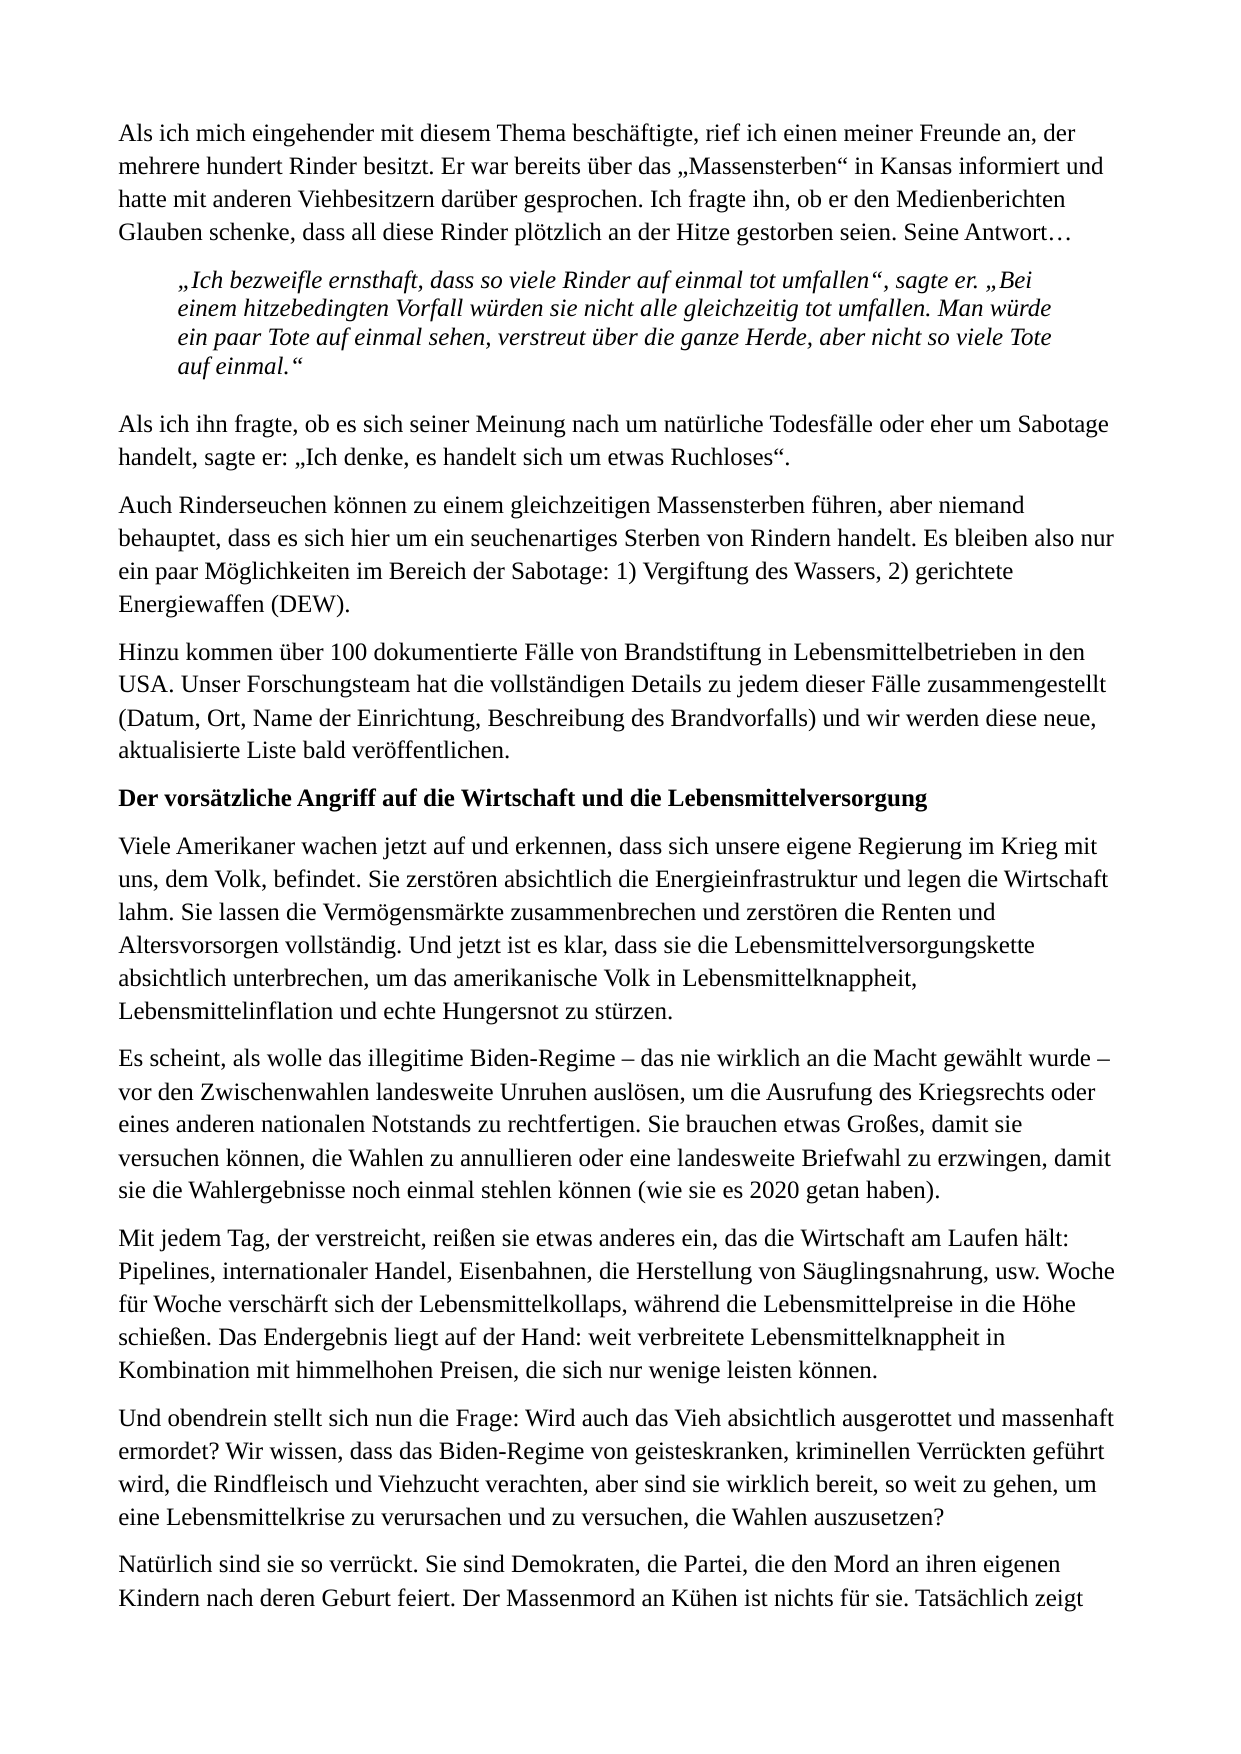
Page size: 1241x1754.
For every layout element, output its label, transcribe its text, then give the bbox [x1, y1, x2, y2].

text Der vorsätzliche Angriff auf die Wirtschaft und die Lebensmittelversorgung [118, 783, 1122, 812]
text Viele Amerikaner wachen jetzt auf und erkennen, dass sich unsere eigene Regierung im Krieg mit uns, dem Volk, befindet. Sie zerstören absichtlich die Energieinfrastruktur und legen die Wirtschaft lahm. Sie lassen die Vermögensmärkte zusammenbrechen und zerstören die Renten und Altersvorsorgen vollständig. Und jetzt ist es klar, dass sie die Lebensmittelversorgungskette absichtlich unterbrechen, um das amerikanische Volk in Lebensmittelknappheit, Lebensmittelinflation und echte Hungersnot zu stürzen. [118, 831, 1122, 1025]
text Hinzu kommen über 100 dokumentierte Fälle von Brandstiftung in Lebensmittelbetrieben in den USA. Unser Forschungsteam hat die vollständigen Details zu jedem dieser Fälle zusammengestellt (Datum, Ort, Name der Einrichtung, Beschreibung des Brandvorfalls) und wir werden diese neue, aktualisierte Liste bald veröffentlichen. [118, 637, 1122, 764]
text Auch Rinderseuchen können zu einem gleichzeitigen Massensterben führen, aber niemand behauptet, dass es sich hier um ein seuchenartiges Sterben von Rindern handelt. Es bleiben also nur ein paar Möglichkeiten im Bereich der Sabotage: 1) Vergiftung des Wassers, 2) gerichtete Energiewaffen (DEW). [118, 490, 1122, 618]
text Natürlich sind sie so verrückt. Sie sind Demokraten, die Partei, die den Mord an ihren eigenen Kindern nach deren Geburt feiert. Der Massenmord an Kühen ist nichts für sie. Tatsächlich zeigt [118, 1549, 1122, 1611]
text „Ich bezweifle ernsthaft, dass so viele Rinder auf einmal tot umfallen“, sagte er. „Bei einem hitzebedingten Vorfall würden sie nicht alle gleichzeitig tot umfallen. Man würde ein paar Tote auf einmal sehen, verstreut über die ganze Herde, aber nicht so viele Tote auf einmal.“ [177, 265, 1063, 380]
text Als ich ihn fragte, ob es sich seiner Meinung nach um natürliche Todesfälle oder eher um Sabotage handelt, sagte er: „Ich denke, es handelt sich um etwas Ruchloses“. [118, 409, 1122, 471]
text Es scheint, als wolle das illegitime Biden-Regime – das nie wirklich an die Macht gewählt wurde – vor den Zwischenwahlen landesweite Unruhen auslösen, um die Ausrufung des Kriegsrechts oder eines anderen nationalen Notstands zu rechtfertigen. Sie brauchen etwas Großes, damit sie versuchen können, die Wahlen zu annullieren oder eine landesweite Briefwahl zu erzwingen, damit sie die Wahlergebnisse noch einmal stehlen können (wie sie es 2020 getan haben). [118, 1043, 1122, 1204]
text Mit jedem Tag, der verstreicht, reißen sie etwas anderes ein, das die Wirtschaft am Laufen hält: Pipelines, internationaler Handel, Eisenbahnen, die Herstellung von Säuglingsnahrung, usw. Woche für Woche verschärft sich der Lebensmittelkollaps, während die Lebensmittelpreise in die Höhe schießen. Das Endergebnis liegt auf der Hand: weit verbreitete Lebensmittelknappheit in Kombination mit himmelhohen Preisen, die sich nur wenige leisten können. [118, 1223, 1122, 1384]
text Und obendrein stellt sich nun die Frage: Wird auch das Vieh absichtlich ausgerottet und massenhaft ermordet? Wir wissen, dass das Biden-Regime von geisteskranken, kriminellen Verrückten geführt wird, die Rindfleisch und Viehzucht verachten, aber sind sie wirklich bereit, so weit zu gehen, um eine Lebensmittelkrise zu verursachen und zu versuchen, die Wahlen auszusetzen? [118, 1403, 1122, 1531]
text Als ich mich eingehender mit diesem Thema beschäftigte, rief ich einen meiner Freunde an, der mehrere hundert Rinder besitzt. Er war bereits über das „Massensterben“ in Kansas informiert und hatte mit anderen Viehbesitzern darüber gesprochen. Ich fragte ihn, ob er den Medienberichten Glauben schenke, dass all diese Rinder plötzlich an der Hitze gestorben seien. Seine Antwort… [118, 118, 1122, 246]
